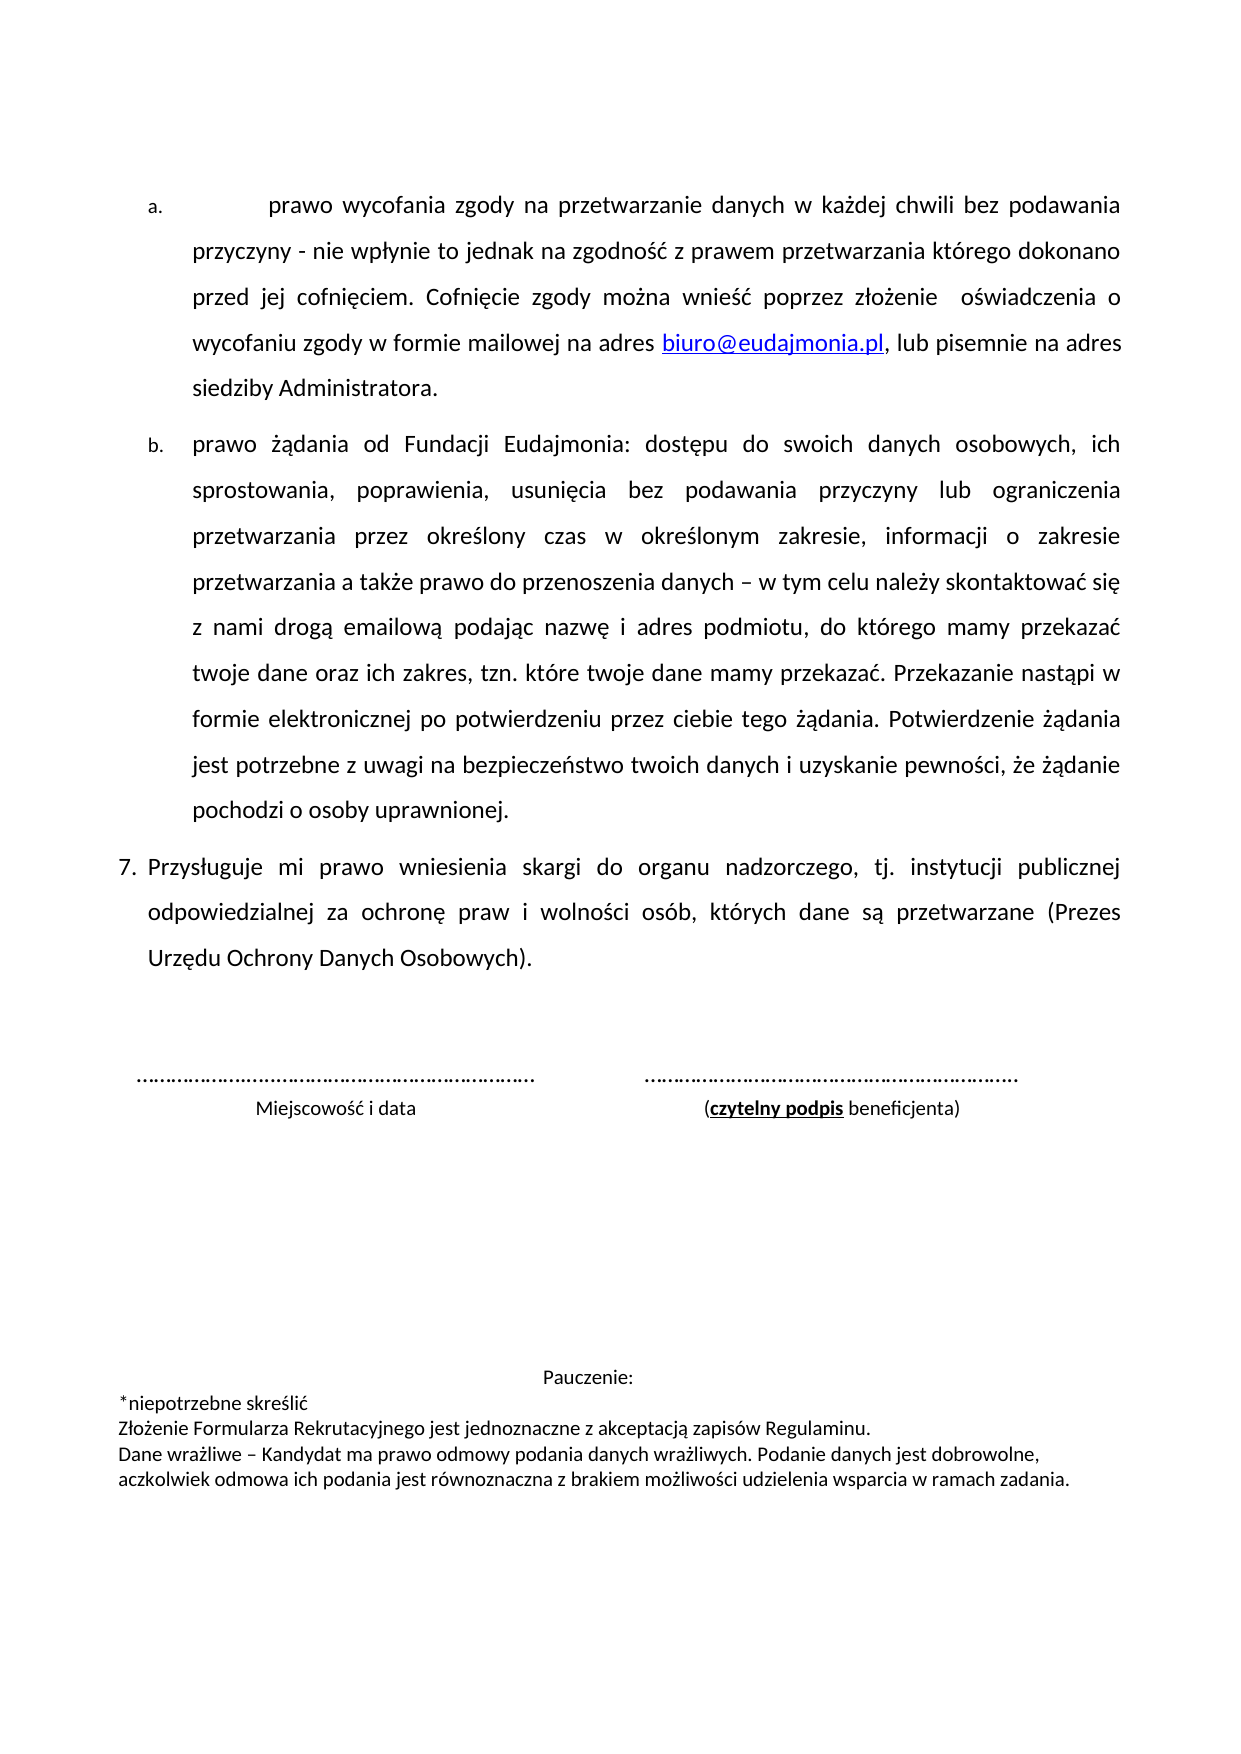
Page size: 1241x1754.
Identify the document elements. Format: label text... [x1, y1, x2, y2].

list prawo żądania od Fundacji Eudajmonia: dostępu do swoich danych osobowych, ich sprostowania, poprawienia, usunięcia bez podawania przyczyny lub ograniczenia przetwarzania przez określony czas w określonym zakresie, informacji o zakresie przetwarzania a także prawo do przenoszenia danych – w tym celu należy skontaktować się z nami drogą emailową podając nazwę i adres podmiotu, do którego mamy przekazać twoje dane oraz ich zakres, tzn. które twoje dane mamy przekazać. Przekazanie nastąpi w formie elektronicznej po potwierdzeniu przez ciebie tego żądania. Potwierdzenie żądania jest potrzebne z uwagi na bezpieczeństwo twoich danych i uzyskanie pewności, że żądanie pochodzi o osoby uprawnionej. [148, 429, 1122, 825]
table_header ……………….…..……………………………………… [107, 1059, 564, 1095]
text Złożenie Formularza Rekrutacyjnego jest jednoznaczne z akceptacją zapisów Regulaminu. [118, 1415, 1122, 1441]
table_cell (czytelny podpis beneficjenta) [564, 1095, 1099, 1156]
text *niepotrzebne skreślić [118, 1390, 1122, 1415]
table_cell Miejscowość i data [107, 1095, 564, 1156]
list Przysługuje mi prawo wniesienia skargi do organu nadzorczego, tj. instytucji publicznej odpowiedzialnej za ochronę praw i wolności osób, których dane są przetwarzane (Prezes Urzędu Ochrony Danych Osobowych). [118, 851, 1122, 973]
text Dane wrażliwe – Kandydat ma prawo odmowy podania danych wrażliwych. Podanie danych jest dobrowolne, aczkolwiek odmowa ich podania jest równoznaczna z brakiem możliwości udzielenia wsparcia w ramach zadania. [118, 1441, 1122, 1492]
list prawo wycofania zgody na przetwarzanie danych w każdej chwili bez podawania przyczyny - nie wpłynie to jednak na zgodność z prawem przetwarzania którego dokonano przed jej cofnięciem. Cofnięcie zgody można wnieść poprzez złożenie oświadczenia o wycofaniu zgody w formie mailowej na adres biuro@eudajmonia.pl, lub pisemnie na adres siedziby Administratora. [148, 189, 1122, 403]
text Pauczenie: [118, 1364, 1122, 1390]
table_header ……………………………………………………….. [564, 1059, 1099, 1095]
